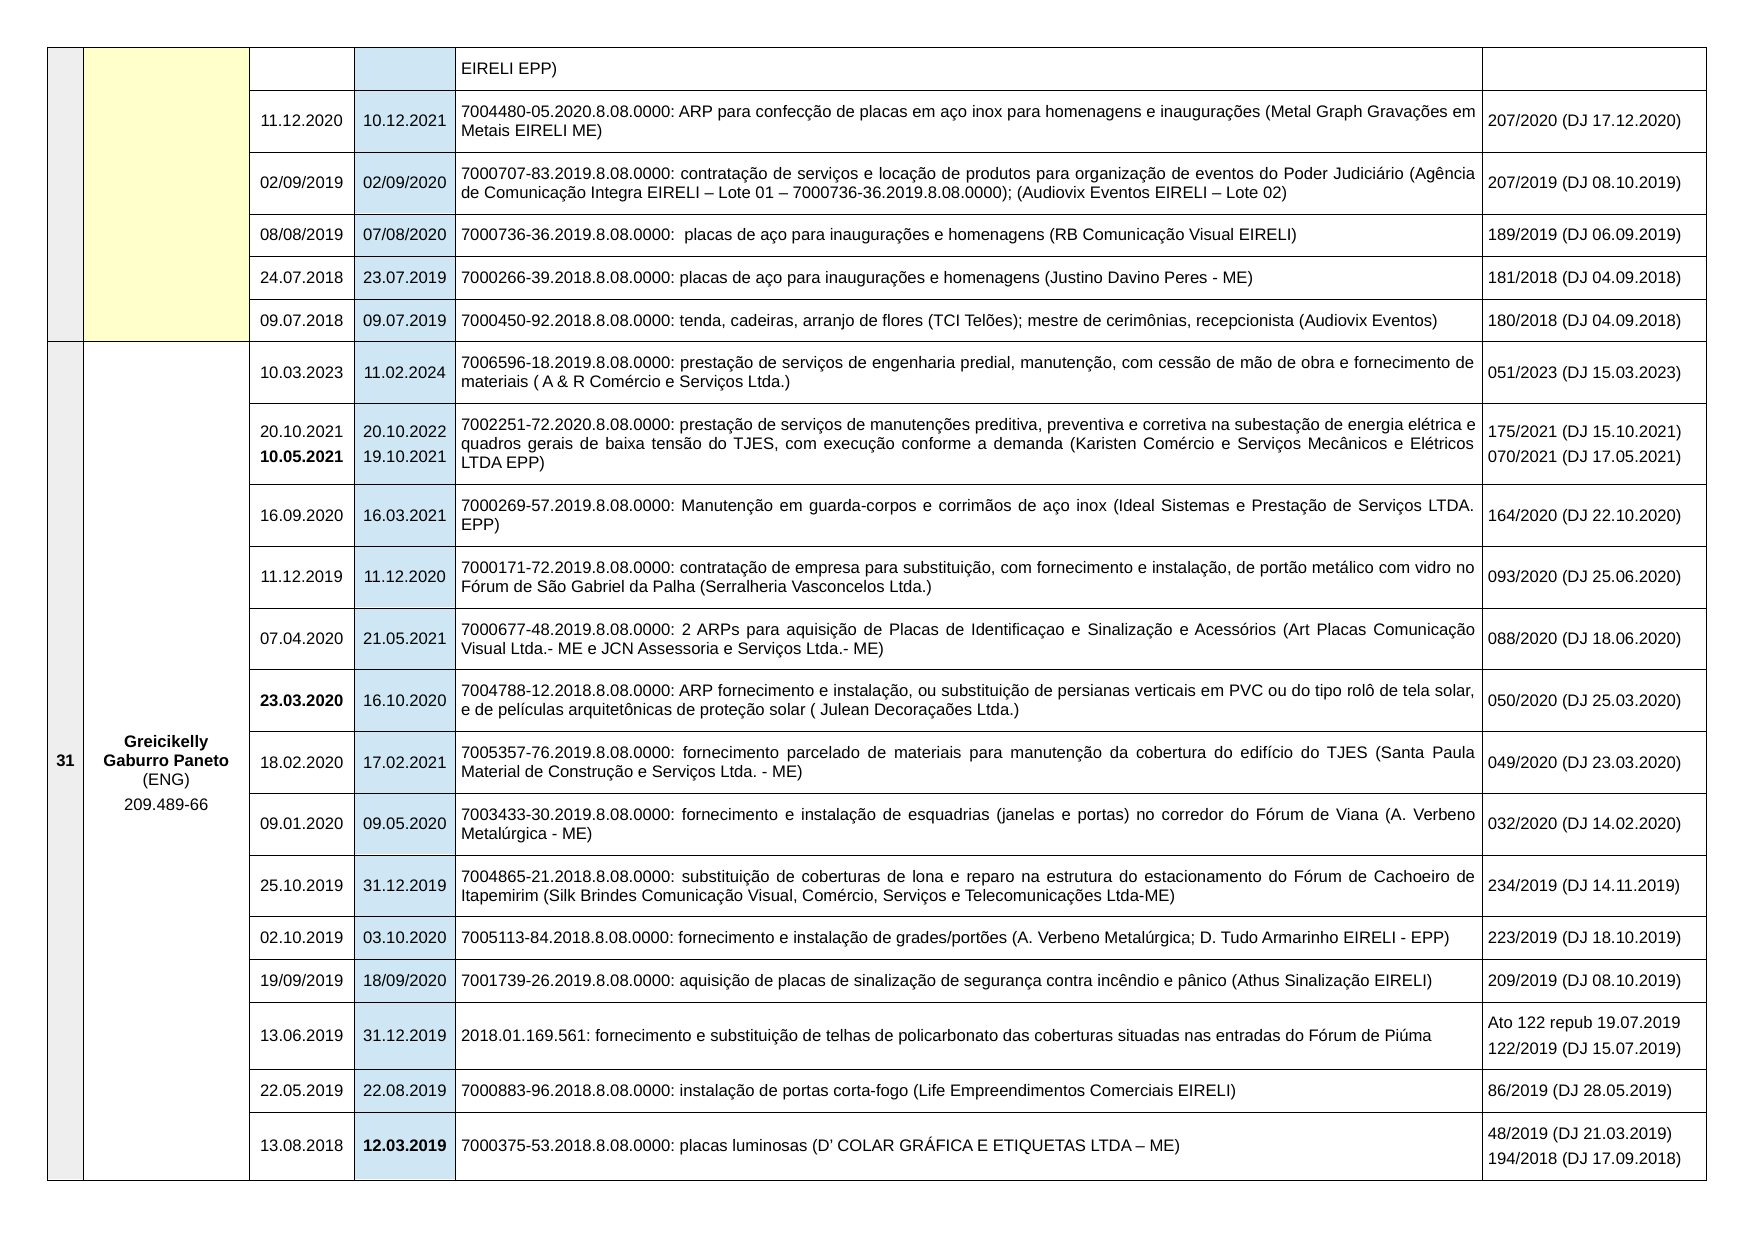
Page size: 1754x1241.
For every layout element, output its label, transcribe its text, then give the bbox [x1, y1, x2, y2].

table_cell 7000677-48.2019.8.08.0000: 2 ARPs para aquisição de Placas de Identificaçao e Sinalização e Acessórios (Art Placas Comunicação Visual Ltda.- ME e JCN Assessoria e Serviços Ltda.- ME) [456, 609, 1482, 669]
table_cell 7004788-12.2018.8.08.0000: ARP fornecimento e instalação, ou substituição de persianas verticais em PVC ou do tipo rolô de tela solar, e de películas arquitetônicas de proteção solar ( Julean Decoraçaões Ltda.) [456, 670, 1482, 731]
table_cell 207/2019 (DJ 08.10.2019) [1483, 153, 1706, 213]
table_cell 31.12.2019 [355, 1003, 455, 1069]
table_cell 175/2021 (DJ 15.10.2021) 070/2021 (DJ 17.05.2021) [1483, 404, 1706, 484]
table_cell 07.04.2020 [250, 609, 354, 669]
table_cell 10.12.2021 [355, 91, 455, 152]
table_cell 10.03.2023 [250, 342, 354, 403]
table_cell 20.10.2021 10.05.2021 [250, 404, 354, 484]
table_cell 189/2019 (DJ 06.09.2019) [1483, 215, 1706, 256]
table_cell 7000450-92.2018.8.08.0000: tenda, cadeiras, arranjo de flores (TCI Telões); mestre de cerimônias, recepcionista (Audiovix Eventos) [456, 300, 1482, 341]
table_cell [1483, 48, 1706, 90]
table_cell 13.08.2018 [250, 1113, 354, 1179]
table_cell 181/2018 (DJ 04.09.2018) [1483, 257, 1706, 299]
table_cell 19/09/2019 [250, 960, 354, 1002]
table_cell 25.10.2019 [250, 856, 354, 916]
table_cell 180/2018 (DJ 04.09.2018) [1483, 300, 1706, 341]
table_cell 7004865-21.2018.8.08.0000: substituição de coberturas de lona e reparo na estrutura do estacionamento do Fórum de Cachoeiro de Itapemirim (Silk Brindes Comunicação Visual, Comércio, Serviços e Telecomunicações Ltda-ME) [456, 856, 1482, 916]
table_cell 7000375-53.2018.8.08.0000: placas luminosas (D’ COLAR GRÁFICA E ETIQUETAS LTDA – ME) [456, 1113, 1482, 1179]
table_cell 7006596-18.2019.8.08.0000: prestação de serviços de engenharia predial, manutenção, com cessão de mão de obra e fornecimento de materiais ( A & R Comércio e Serviços Ltda.) [456, 342, 1482, 403]
table_cell 164/2020 (DJ 22.10.2020) [1483, 485, 1706, 546]
table_cell 16.10.2020 [355, 670, 455, 731]
table_cell 13.06.2019 [250, 1003, 354, 1069]
table_cell 18.02.2020 [250, 732, 354, 793]
table_cell 11.12.2019 [250, 547, 354, 607]
table_cell 31.12.2019 [355, 856, 455, 916]
table_cell [84, 48, 249, 341]
table_cell 09.05.2020 [355, 794, 455, 854]
table_cell 07/08/2020 [355, 215, 455, 256]
table_cell 051/2023 (DJ 15.03.2023) [1483, 342, 1706, 403]
table_cell 050/2020 (DJ 25.03.2020) [1483, 670, 1706, 731]
table_cell 234/2019 (DJ 14.11.2019) [1483, 856, 1706, 916]
table_cell [250, 48, 354, 90]
table_cell 7002251-72.2020.8.08.0000: prestação de serviços de manutenções preditiva, preventiva e corretiva na subestação de energia elétrica e quadros gerais de baixa tensão do TJES, com execução conforme a demanda (Karisten Comércio e Serviços Mecânicos e Elétricos LTDA EPP) [456, 404, 1482, 484]
table_cell 11.12.2020 [355, 547, 455, 607]
table_cell 22.05.2019 [250, 1070, 354, 1112]
table_cell 088/2020 (DJ 18.06.2020) [1483, 609, 1706, 669]
table_cell [355, 48, 455, 90]
table_cell 24.07.2018 [250, 257, 354, 299]
table_cell Greicikelly Gaburro Paneto (ENG) 209.489-66 [84, 342, 249, 1179]
table_cell 7000707-83.2019.8.08.0000: contratação de serviços e locação de produtos para organização de eventos do Poder Judiciário (Agência de Comunicação Integra EIRELI – Lote 01 – 7000736-36.2019.8.08.0000); (Audiovix Eventos EIRELI – Lote 02) [456, 153, 1482, 213]
table_cell EIRELI EPP) [456, 48, 1482, 90]
table_cell 12.03.2019 [355, 1113, 455, 1179]
table_cell 093/2020 (DJ 25.06.2020) [1483, 547, 1706, 607]
table_cell 20.10.2022 19.10.2021 [355, 404, 455, 484]
table_cell 2018.01.169.561: fornecimento e substituição de telhas de policarbonato das coberturas situadas nas entradas do Fórum de Piúma [456, 1003, 1482, 1069]
table_cell 7003433-30.2019.8.08.0000: fornecimento e instalação de esquadrias (janelas e portas) no corredor do Fórum de Viana (A. Verbeno Metalúrgica - ME) [456, 794, 1482, 854]
table_cell 18/09/2020 [355, 960, 455, 1002]
table_cell 02/09/2020 [355, 153, 455, 213]
table_cell 22.08.2019 [355, 1070, 455, 1112]
table_cell 11.12.2020 [250, 91, 354, 152]
table_cell 09.07.2019 [355, 300, 455, 341]
table_cell 02.10.2019 [250, 917, 354, 959]
table_cell 02/09/2019 [250, 153, 354, 213]
table_cell 03.10.2020 [355, 917, 455, 959]
table_cell Ato 122 repub 19.07.2019 122/2019 (DJ 15.07.2019) [1483, 1003, 1706, 1069]
table_cell 16.03.2021 [355, 485, 455, 546]
table_cell 7004480-05.2020.8.08.0000: ARP para confecção de placas em aço inox para homenagens e inaugurações (Metal Graph Gravações em Metais EIRELI ME) [456, 91, 1482, 152]
table_cell 223/2019 (DJ 18.10.2019) [1483, 917, 1706, 959]
table_cell 7000269-57.2019.8.08.0000: Manutenção em guarda-corpos e corrimãos de aço inox (Ideal Sistemas e Prestação de Serviços LTDA. EPP) [456, 485, 1482, 546]
table_cell 09.07.2018 [250, 300, 354, 341]
table_cell 23.03.2020 [250, 670, 354, 731]
table_cell 207/2020 (DJ 17.12.2020) [1483, 91, 1706, 152]
table_cell 7000266-39.2018.8.08.0000: placas de aço para inaugurações e homenagens (Justino Davino Peres - ME) [456, 257, 1482, 299]
table_cell 7005113-84.2018.8.08.0000: fornecimento e instalação de grades/portões (A. Verbeno Metalúrgica; D. Tudo Armarinho EIRELI - EPP) [456, 917, 1482, 959]
table_cell 7000883-96.2018.8.08.0000: instalação de portas corta-fogo (Life Empreendimentos Comerciais EIRELI) [456, 1070, 1482, 1112]
table_cell 16.09.2020 [250, 485, 354, 546]
table_cell 7005357-76.2019.8.08.0000: fornecimento parcelado de materiais para manutenção da cobertura do edifício do TJES (Santa Paula Material de Construção e Serviços Ltda. - ME) [456, 732, 1482, 793]
table_cell 86/2019 (DJ 28.05.2019) [1483, 1070, 1706, 1112]
table_cell 31 [48, 342, 83, 1179]
table_cell 11.02.2024 [355, 342, 455, 403]
table_cell 7000171-72.2019.8.08.0000: contratação de empresa para substituição, com fornecimento e instalação, de portão metálico com vidro no Fórum de São Gabriel da Palha (Serralheria Vasconcelos Ltda.) [456, 547, 1482, 607]
table_cell 48/2019 (DJ 21.03.2019) 194/2018 (DJ 17.09.2018) [1483, 1113, 1706, 1179]
table_cell 23.07.2019 [355, 257, 455, 299]
table_cell 209/2019 (DJ 08.10.2019) [1483, 960, 1706, 1002]
table_cell [48, 48, 83, 341]
table_cell 08/08/2019 [250, 215, 354, 256]
table_cell 7001739-26.2019.8.08.0000: aquisição de placas de sinalização de segurança contra incêndio e pânico (Athus Sinalização EIRELI) [456, 960, 1482, 1002]
table_cell 049/2020 (DJ 23.03.2020) [1483, 732, 1706, 793]
table_cell 21.05.2021 [355, 609, 455, 669]
table_cell 09.01.2020 [250, 794, 354, 854]
table_cell 032/2020 (DJ 14.02.2020) [1483, 794, 1706, 854]
table_cell 7000736-36.2019.8.08.0000: placas de aço para inaugurações e homenagens (RB Comunicação Visual EIRELI) [456, 215, 1482, 256]
table_cell 17.02.2021 [355, 732, 455, 793]
